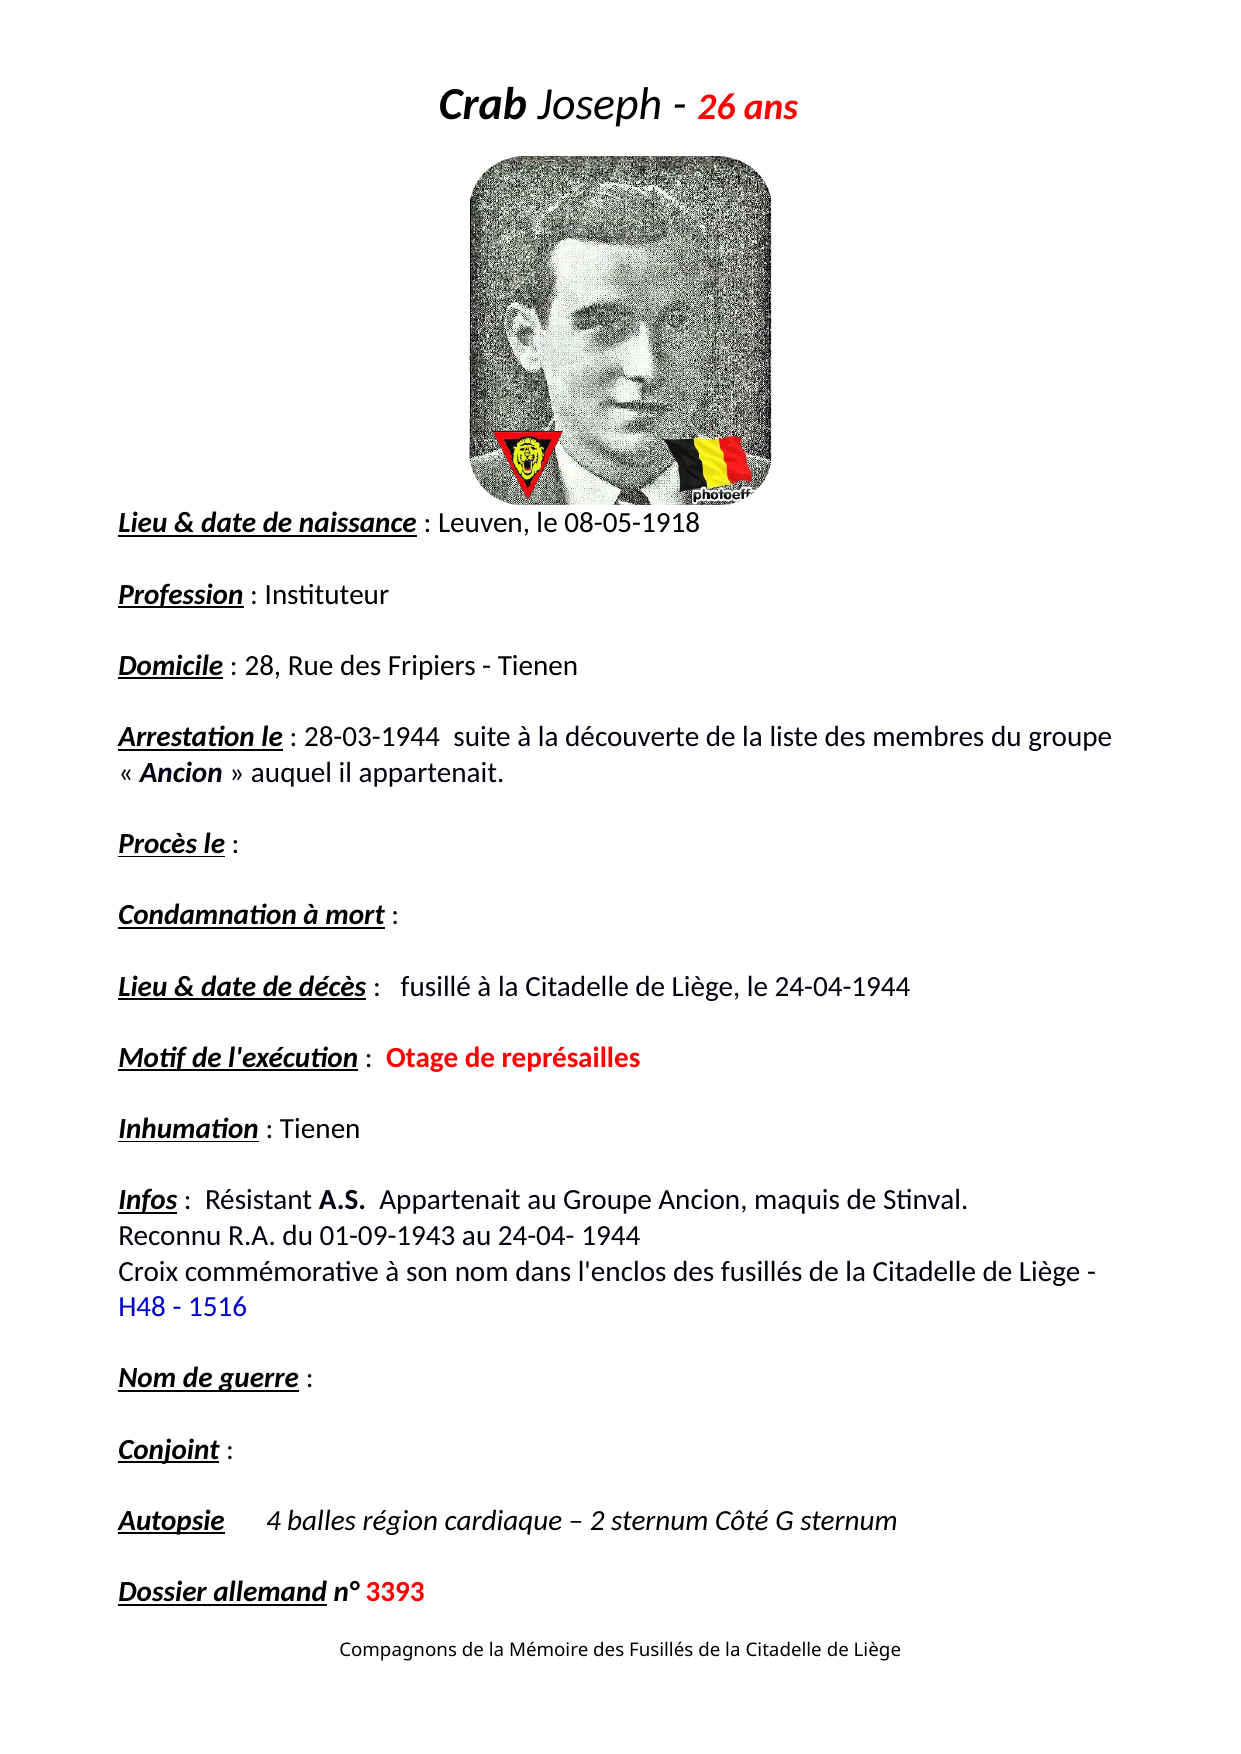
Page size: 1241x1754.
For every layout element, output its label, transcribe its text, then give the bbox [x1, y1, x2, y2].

text Arrestation le : 28-03-1944 suite à la découverte de la liste des membres du groupe [118, 718, 1122, 754]
text Lieu & date de naissance : Leuven, le 08-05-1918 [118, 151, 1122, 540]
text Infos : Résistant A.S. Appartenait au Groupe Ancion, maquis de Stinval. [118, 1181, 1122, 1217]
text Conjoint : [118, 1431, 1122, 1466]
text Condamnation à mort : [118, 896, 1122, 932]
text Autopsie 4 balles région cardiaque – 2 sternum Côté G sternum [118, 1502, 1122, 1538]
text Motif de l'exécution : Otage de représailles [118, 1039, 1122, 1074]
text Dossier allemand n° 3393 [118, 1573, 1122, 1609]
text Profession : Instituteur [118, 576, 1122, 611]
text Nom de guerre : [118, 1359, 1122, 1395]
text Lieu & date de décès : fusillé à la Citadelle de Liège, le 24-04-1944 [118, 968, 1122, 1003]
text Procès le : [118, 825, 1122, 861]
text Crab Joseph - 26 ans [118, 75, 1122, 131]
text « Ancion » auquel il appartenait. [118, 754, 1122, 789]
text Domicile : 28, Rue des Fripiers - Tienen [118, 647, 1122, 683]
text Inhumation : Tienen [118, 1110, 1122, 1146]
text Reconnu R.A. du 01-09-1943 au 24-04- 1944 Croix commémorative à son nom dans l'enclos des fusillés de la Citadelle de Liège - H48 - 1516 [118, 1217, 1122, 1324]
